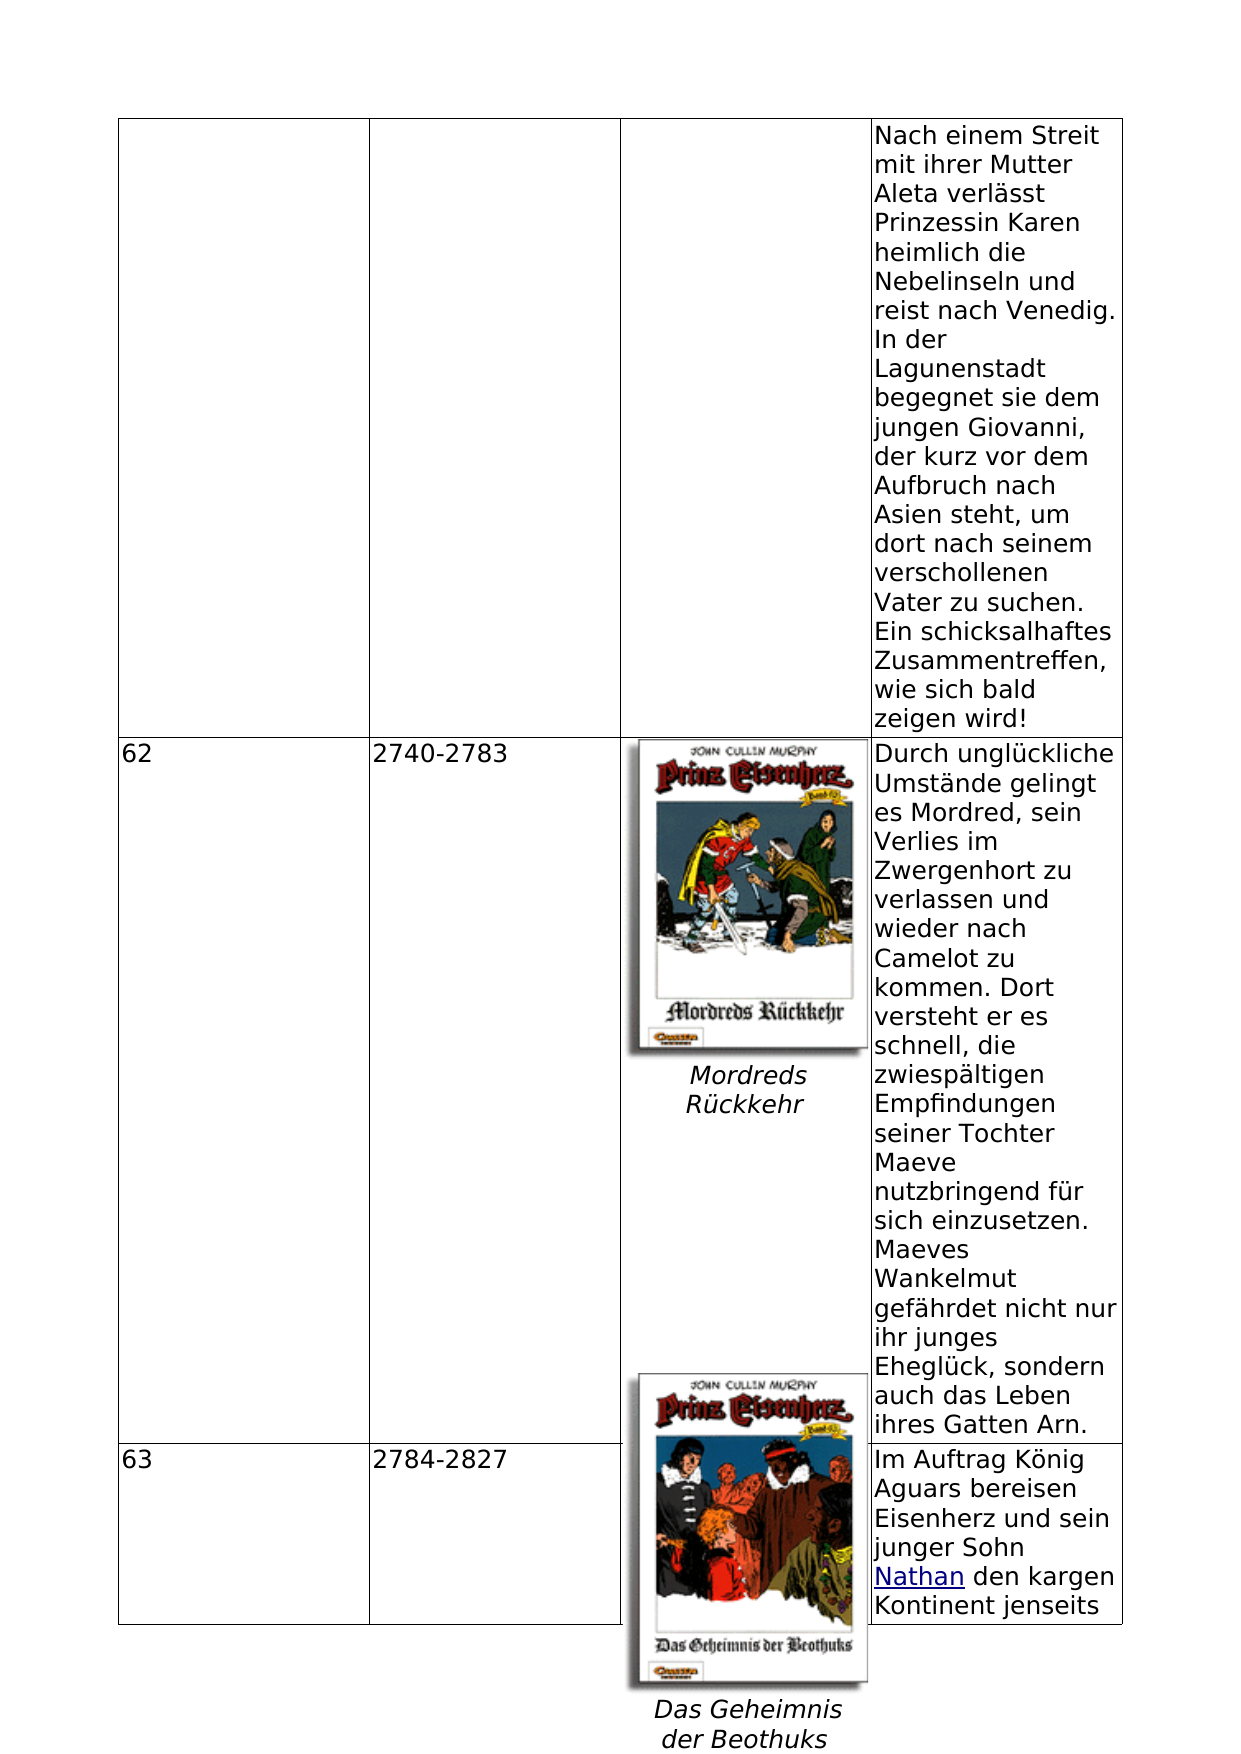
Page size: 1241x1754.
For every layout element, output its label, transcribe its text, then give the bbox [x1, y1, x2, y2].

table_cell [370, 119, 620, 737]
picture [622, 739, 869, 1062]
table_cell 2740-2783 [370, 738, 620, 1442]
table_cell 2784-2827 [370, 1444, 620, 1623]
picture [622, 1373, 869, 1696]
table_cell 62 [119, 738, 369, 1442]
table_cell [623, 1696, 868, 1754]
table_cell [621, 119, 871, 737]
table_cell [119, 119, 369, 737]
table_cell [621, 738, 871, 1442]
table_cell Durch unglückliche Umstände gelingt es Mordred, sein Verlies im Zwergenhort zu verlassen und wieder nach Camelot zu kommen. Dort versteht er es schnell, die zwiespältigen Empfindungen seiner Tochter Maeve nutzbringend für sich einzusetzen. Maeves Wankelmut gefährdet nicht nur ihr junges Eheglück, sondern auch das Leben ihres Gatten Arn. [872, 738, 1122, 1442]
table_cell Im Auftrag König Aguars bereisen Eisenherz und sein junger Sohn Nathan den kargen Kontinent jenseits [872, 1444, 1122, 1623]
table_cell Nach einem Streit mit ihrer Mutter Aleta verlässt Prinzessin Karen heimlich die Nebelinseln und reist nach Venedig. In der Lagunenstadt begegnet sie dem jungen Giovanni, der kurz vor dem Aufbruch nach Asien steht, um dort nach seinem verschollenen Vater zu suchen. Ein schicksalhaftes Zusammentreffen, wie sich bald zeigen wird! [872, 119, 1122, 737]
table_cell 63 [119, 1444, 369, 1623]
